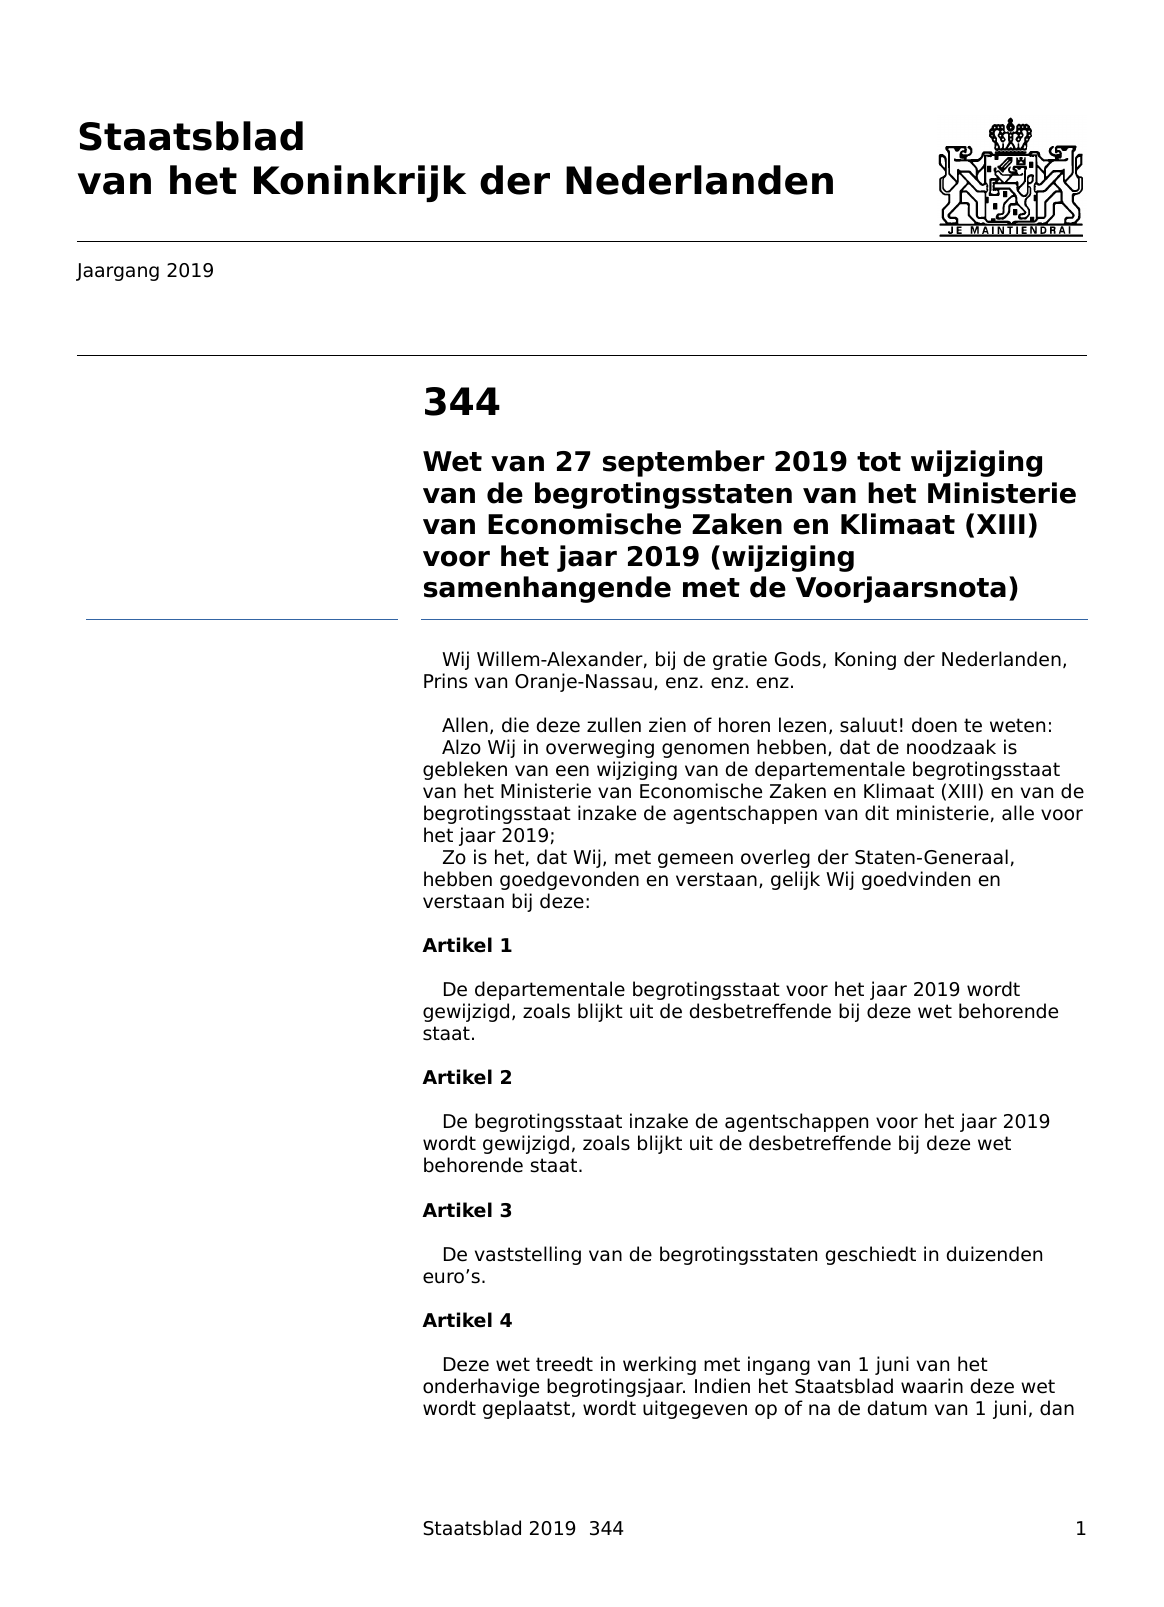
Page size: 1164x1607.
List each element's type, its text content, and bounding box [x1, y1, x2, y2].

text De vaststelling van de begrotingsstaten geschiedt in duizenden euro’s. [422, 1244, 1087, 1288]
subtitle Artikel 3 [422, 1199, 1087, 1221]
subtitle Artikel 4 [422, 1310, 1087, 1332]
subtitle Artikel 1 [422, 935, 1087, 957]
text De departementale begrotingsstaat voor het jaar 2019 wordt gewijzigd, zoals blijkt uit de desbetreffende bij deze wet behorende staat. [422, 979, 1087, 1045]
text Deze wet treedt in werking met ingang van 1 juni van het onderhavige begrotingsjaar. Indien het Staatsblad waarin deze wet wordt geplaatst, wordt uitgegeven op of na de datum van 1 juni, dan [422, 1354, 1087, 1420]
subtitle 344 [422, 381, 1087, 424]
text Allen, die deze zullen zien of horen lezen, saluut! doen te weten: [422, 715, 1087, 737]
subtitle Artikel 2 [422, 1067, 1087, 1089]
text De begrotingsstaat inzake de agentschappen voor het jaar 2019 wordt gewijzigd, zoals blijkt uit de desbetreffende bij deze wet behorende staat. [422, 1111, 1087, 1177]
text Wet van 27 september 2019 tot wijziging van de begrotingsstaten van het Ministerie van Economische Zaken en Klimaat (XIII) voor het jaar 2019 (wijziging samenhangende met de Voorjaarsnota) [422, 447, 1087, 604]
text Alzo Wij in overweging genomen hebben, dat de noodzaak is gebleken van een wijziging van de departementale begrotingsstaat van het Ministerie van Economische Zaken en Klimaat (XIII) en van de begrotingsstaat inzake de agentschappen van dit ministerie, alle voor het jaar 2019; [422, 737, 1087, 847]
table_header [886, 100, 1087, 241]
picture [936, 115, 1087, 240]
table_header Staatsblad van het Koninkrijk der Nederlanden [77, 100, 886, 241]
table_cell Jaargang 2019 [77, 242, 1087, 355]
text Zo is het, dat Wij, met gemeen overleg der Staten-Generaal, hebben goedgevonden en verstaan, gelijk Wij goedvinden en verstaan bij deze: [422, 847, 1087, 913]
text Wij Willem-Alexander, bij de gratie Gods, Koning der Nederlanden, Prins van Oranje-Nassau, enz. enz. enz. [422, 649, 1087, 693]
